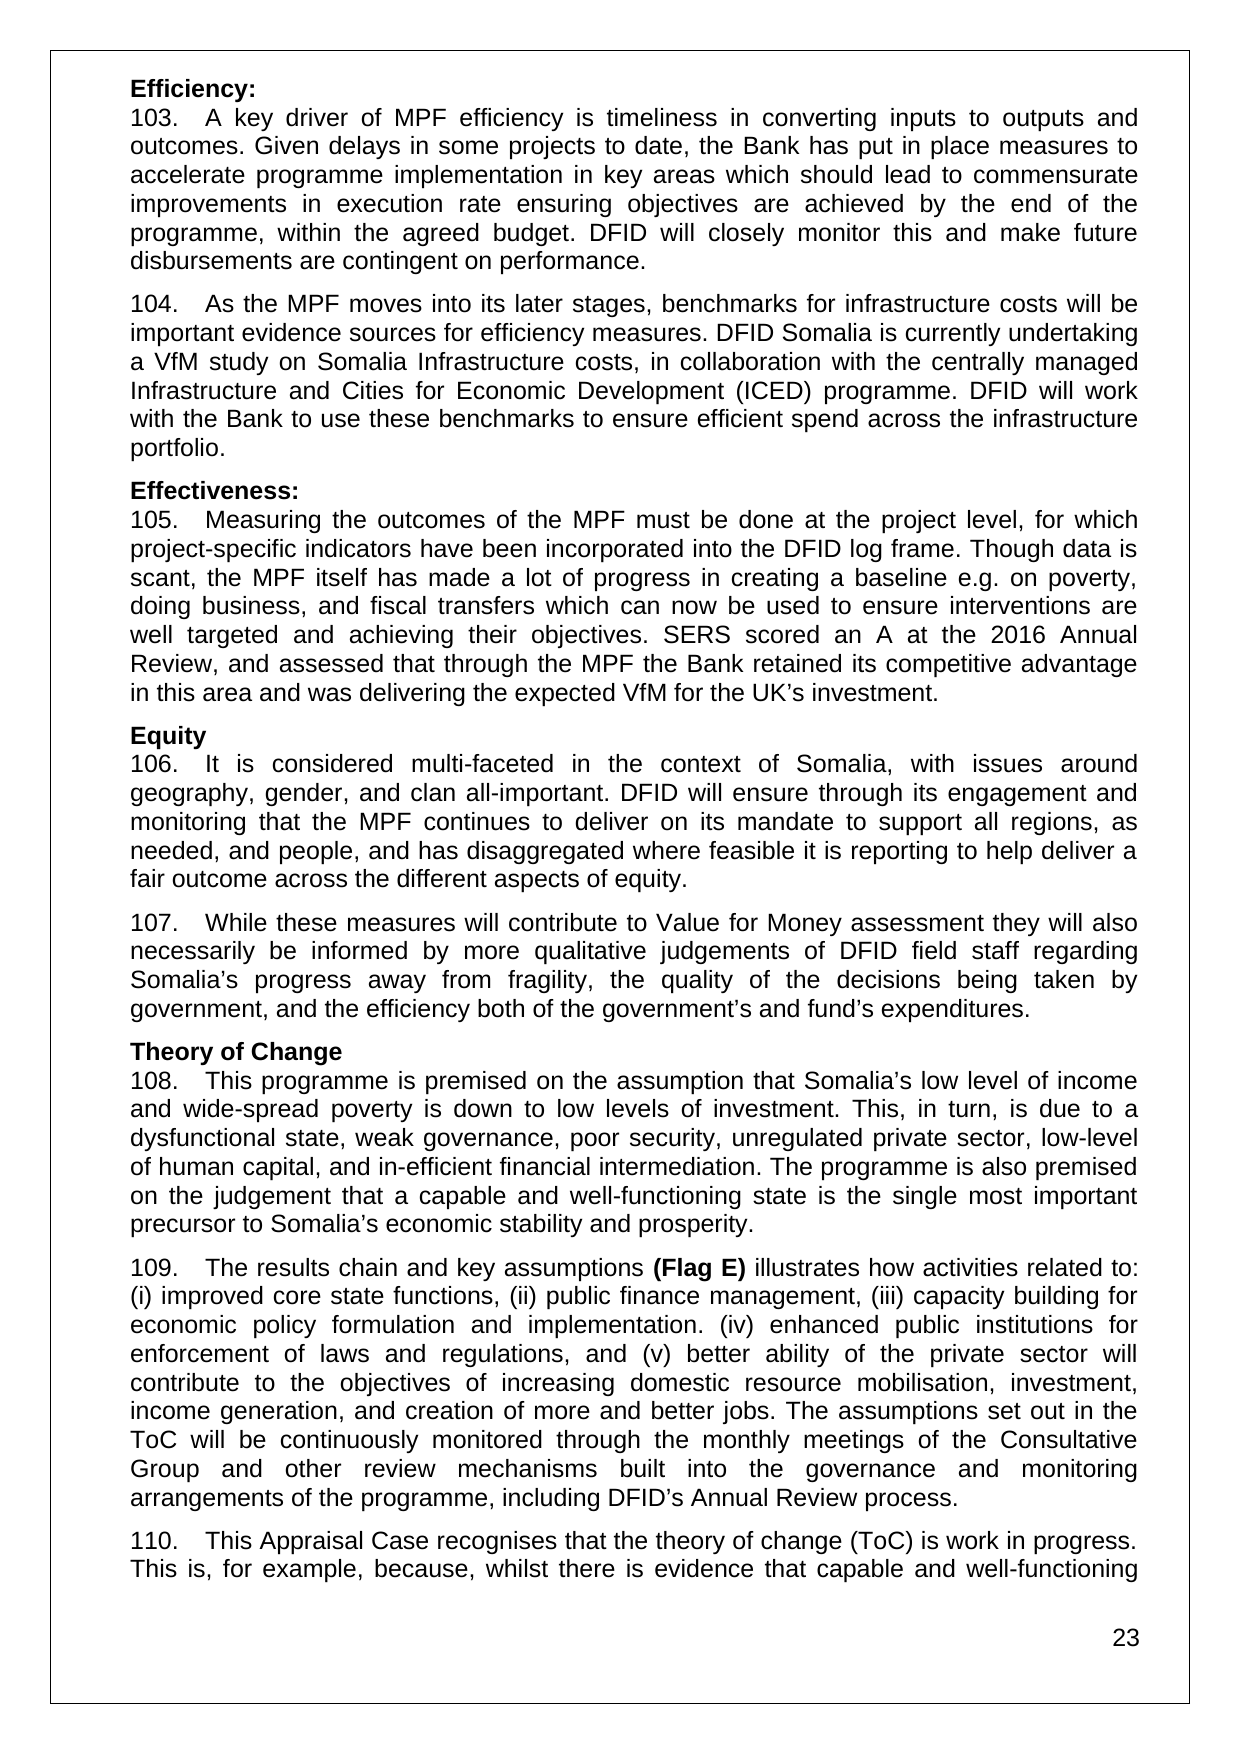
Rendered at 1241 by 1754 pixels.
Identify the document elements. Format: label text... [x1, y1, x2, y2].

text 105. Measuring the outcomes of the MPF must be done at the project level, for which project-specific indicators have been incorporated into the DFID log frame. Though data is scant, the MPF itself has made a lot of progress in creating a baseline e.g. on poverty, doing business, and fiscal transfers which can now be used to ensure interventions are well targeted and achieving their objectives. SERS scored an A at the 2016 Annual Review, and assessed that through the MPF the Bank retained its competitive advantage in this area and was delivering the expected VfM for the UK’s investment. [130, 505, 1140, 706]
text Effectiveness: [130, 476, 1140, 505]
text 104. As the MPF moves into its later stages, benchmarks for infrastructure costs will be important evidence sources for efficiency measures. DFID Somalia is currently undertaking a VfM study on Somalia Infrastructure costs, in collaboration with the centrally managed Infrastructure and Cities for Economic Development (ICED) programme. DFID will work with the Bank to use these benchmarks to ensure efficient spend across the infrastructure portfolio. [130, 289, 1140, 462]
text Theory of Change [130, 1037, 1140, 1066]
text Efficiency: [130, 74, 1140, 103]
text 109. The results chain and key assumptions (Flag E) illustrates how activities related to: (i) improved core state functions, (ii) public finance management, (iii) capacity building for economic policy formulation and implementation. (iv) enhanced public institutions for enforcement of laws and regulations, and (v) better ability of the private sector will contribute to the objectives of increasing domestic resource mobilisation, investment, income generation, and creation of more and better jobs. The assumptions set out in the ToC will be continuously monitored through the monthly meetings of the Consultative Group and other review mechanisms built into the governance and monitoring arrangements of the programme, including DFID’s Annual Review process. [130, 1253, 1140, 1511]
text 107. While these measures will contribute to Value for Money assessment they will also necessarily be informed by more qualitative judgements of DFID field staff regarding Somalia’s progress away from fragility, the quality of the decisions being taken by government, and the efficiency both of the government’s and fund’s expenditures. [130, 908, 1140, 1023]
text 108. This programme is premised on the assumption that Somalia’s low level of income and wide-spread poverty is down to low levels of investment. This, in turn, is due to a dysfunctional state, weak governance, poor security, unregulated private sector, low-level of human capital, and in-efficient financial intermediation. The programme is also premised on the judgement that a capable and well-functioning state is the single most important precursor to Somalia’s economic stability and prosperity. [130, 1066, 1140, 1238]
text 106. It is considered multi-faceted in the context of Somalia, with issues around geography, gender, and clan all-important. DFID will ensure through its engagement and monitoring that the MPF continues to deliver on its mandate to support all regions, as needed, and people, and has disaggregated where feasible it is reporting to help deliver a fair outcome across the different aspects of equity. [130, 749, 1140, 893]
text 103. A key driver of MPF efficiency is timeliness in converting inputs to outputs and outcomes. Given delays in some projects to date, the Bank has put in place measures to accelerate programme implementation in key areas which should lead to commensurate improvements in execution rate ensuring objectives are achieved by the end of the programme, within the agreed budget. DFID will closely monitor this and make future disbursements are contingent on performance. [130, 103, 1140, 275]
text Equity [130, 721, 1140, 749]
text 110. This Appraisal Case recognises that the theory of change (ToC) is work in progress. This is, for example, because, whilst there is evidence that capable and well-functioning [130, 1526, 1140, 1583]
